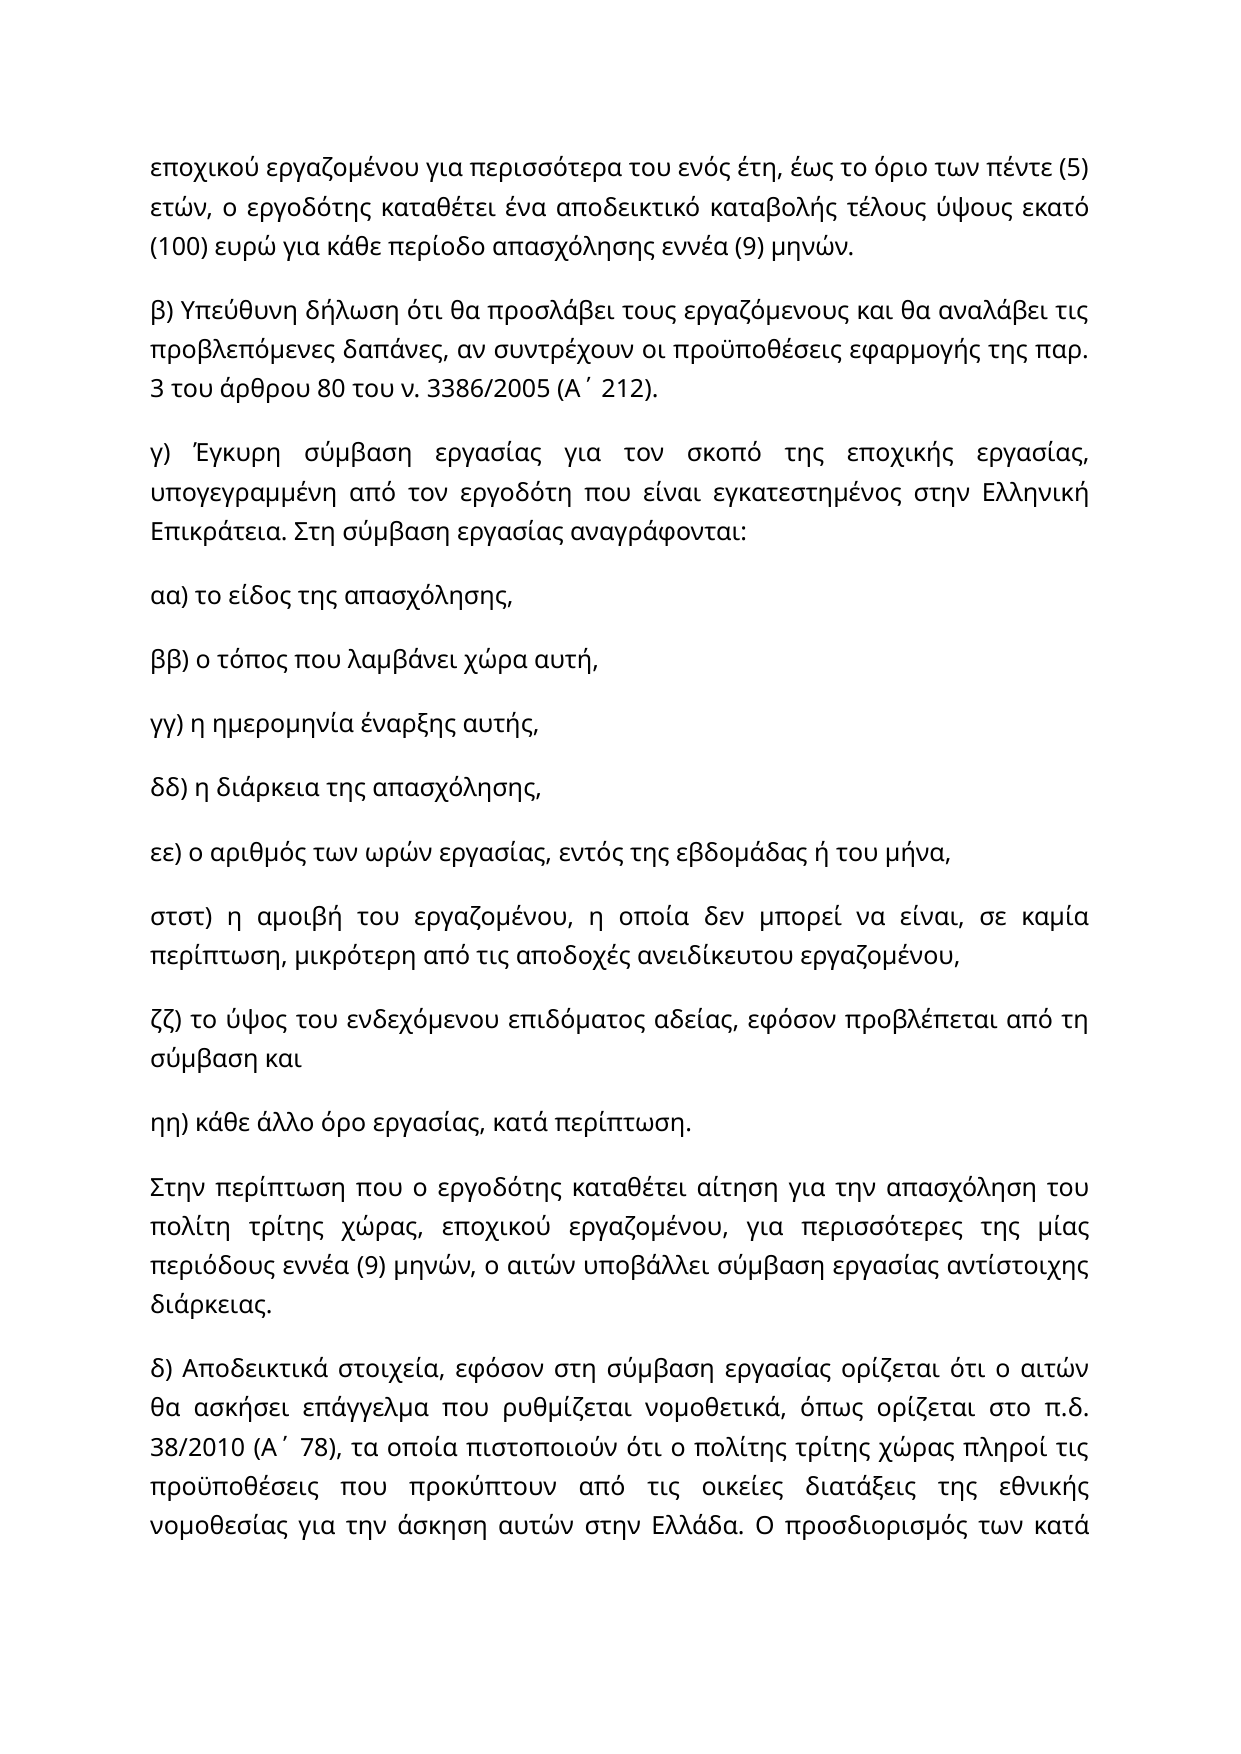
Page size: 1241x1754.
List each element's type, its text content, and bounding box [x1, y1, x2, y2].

text δ) Αποδεικτικά στοιχεία, εφόσον στη σύμβαση εργασίας ορίζεται ότι ο αιτών θα ασκήσει επάγγελμα που ρυθμίζεται νομοθετικά, όπως ορίζεται στο π.δ. 38/2010 (Α΄ 78), τα οποία πιστοποιούν ότι ο πολίτης τρίτης χώρας πληροί τις προϋποθέσεις που προκύπτουν από τις οικείες διατάξεις της εθνικής νομοθεσίας για την άσκηση αυτών στην Ελλάδα. Ο προσδιορισμός των κατά [150, 1351, 1090, 1542]
text β) Υπεύθυνη δήλωση ότι θα προσλάβει τους εργαζόμενους και θα αναλάβει τις προβλεπόμενες δαπάνες, αν συντρέχουν οι προϋποθέσεις εφαρμογής της παρ. 3 του άρθρου 80 του ν. 3386/2005 (Α΄ 212). [150, 292, 1090, 405]
text στστ) η αμοιβή του εργαζομένου, η οποία δεν μπορεί να είναι, σε καμία περίπτωση, μικρότερη από τις αποδοχές ανειδίκευτου εργαζομένου, [150, 898, 1090, 972]
text γ) Έγκυρη σύμβαση εργασίας για τον σκοπό της εποχικής εργασίας, υπογεγραμμένη από τον εργοδότη που είναι εγκατεστημένος στην Ελληνική Επικράτεια. Στη σύμβαση εργασίας αναγράφονται: [150, 435, 1090, 547]
text ηη) κάθε άλλο όρο εργασίας, κατά περίπτωση. [150, 1105, 1090, 1139]
text εποχικού εργαζομένου για περισσότερα του ενός έτη, έως το όριο των πέντε (5) ετών, ο εργοδότης καταθέτει ένα αποδεικτικό καταβολής τέλους ύψους εκατό (100) ευρώ για κάθε περίοδο απασχόλησης εννέα (9) μηνών. [150, 150, 1090, 262]
text ββ) ο τόπος που λαμβάνει χώρα αυτή, [150, 642, 1090, 676]
text εε) ο αριθμός των ωρών εργασίας, εντός της εβδομάδας ή του μήνα, [150, 834, 1090, 868]
text Στην περίπτωση που ο εργοδότης καταθέτει αίτηση για την απασχόληση του πολίτη τρίτης χώρας, εποχικού εργαζομένου, για περισσότερες της μίας περιόδους εννέα (9) μηνών, ο αιτών υποβάλλει σύμβαση εργασίας αντίστοιχης διάρκειας. [150, 1169, 1090, 1321]
text αα) το είδος της απασχόλησης, [150, 577, 1090, 612]
text γγ) η ημερομηνία έναρξης αυτής, [150, 706, 1090, 740]
text δδ) η διάρκεια της απασχόλησης, [150, 770, 1090, 804]
text ζζ) το ύψος του ενδεχόμενου επιδόματος αδείας, εφόσον προβλέπεται από τη σύμβαση και [150, 1002, 1090, 1075]
